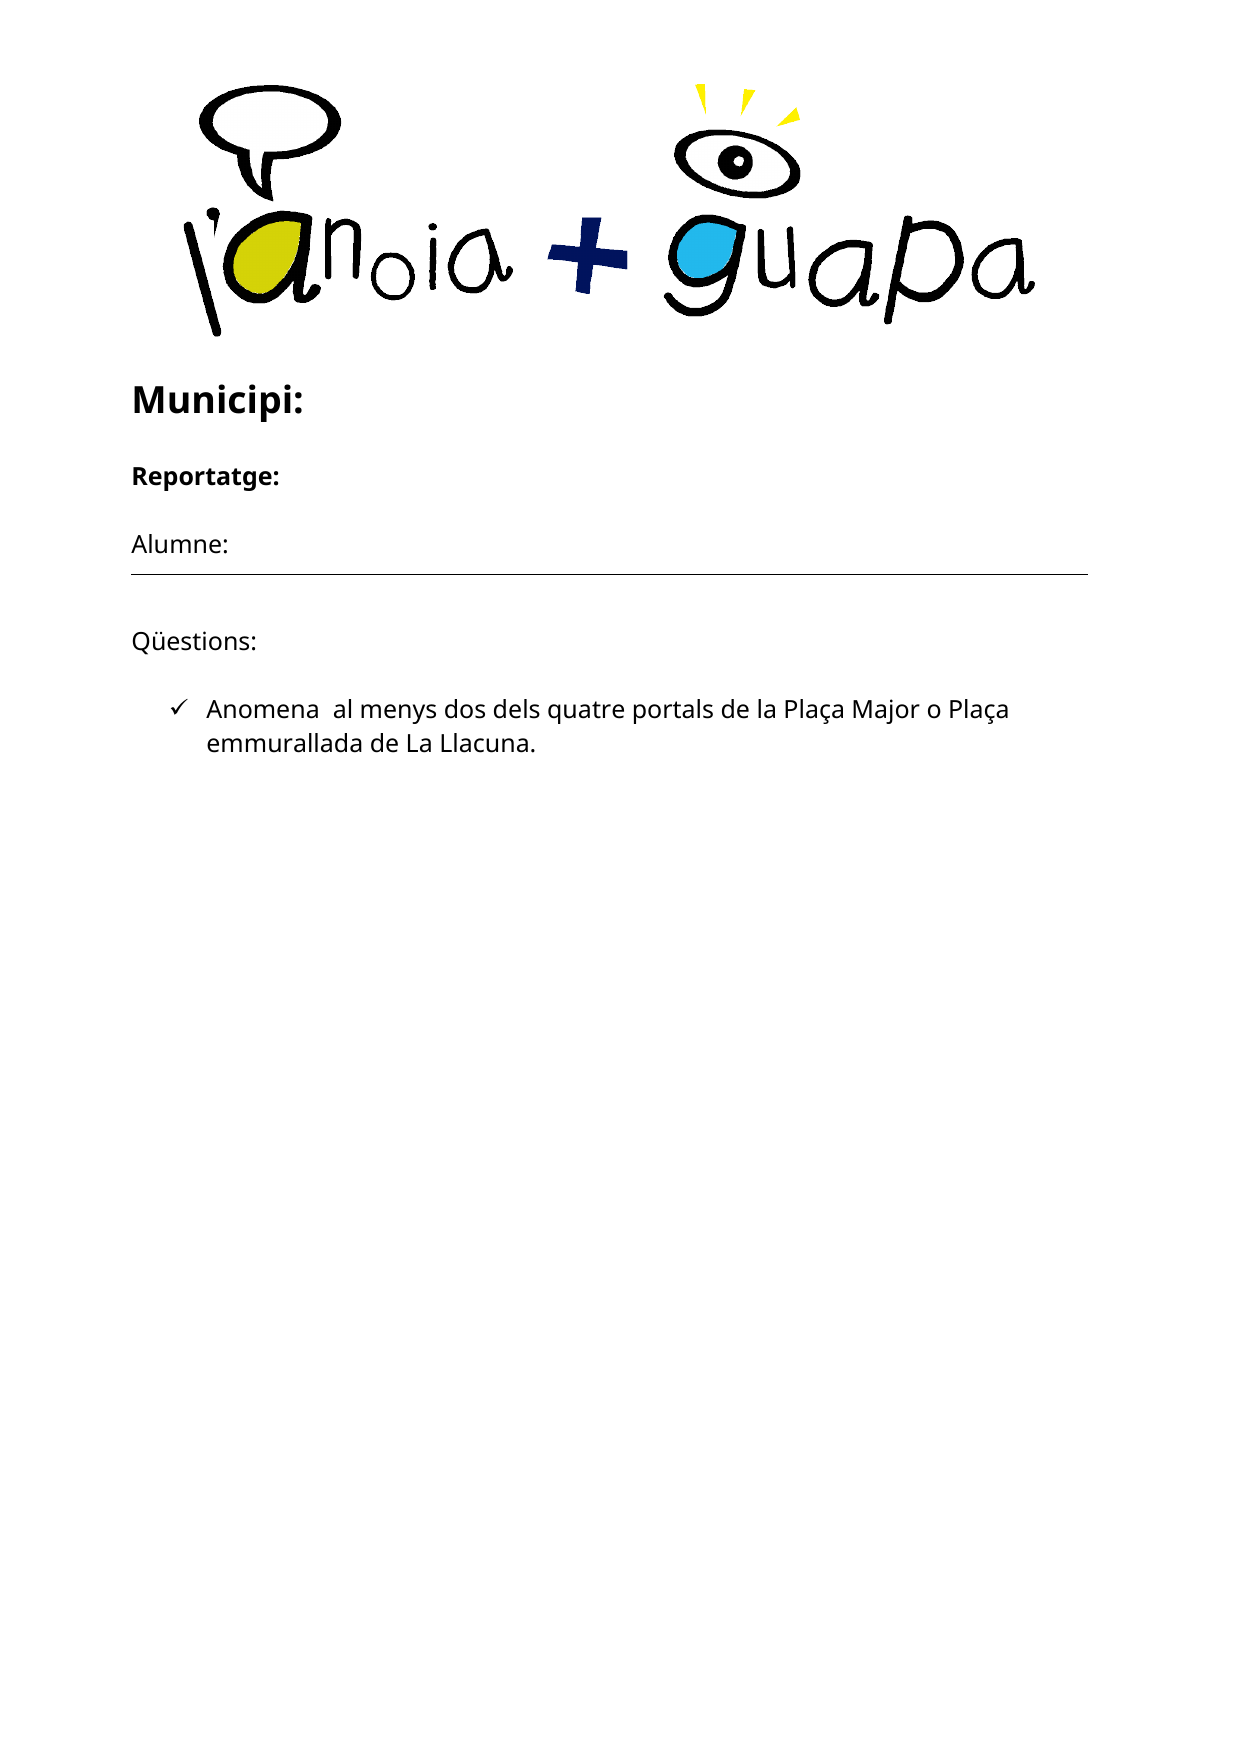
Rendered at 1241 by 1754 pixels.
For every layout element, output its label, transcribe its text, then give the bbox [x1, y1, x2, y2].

picture [183, 84, 1035, 337]
text Municipi: [131, 373, 1087, 424]
text Qüestions: [131, 623, 1087, 657]
list Anomena al menys dos dels quatre portals de la Plaça Major o Plaça emmurallada de La Llacuna. [169, 691, 1087, 759]
text Alumne: [131, 527, 1087, 561]
text Reportatge: [131, 459, 1087, 493]
